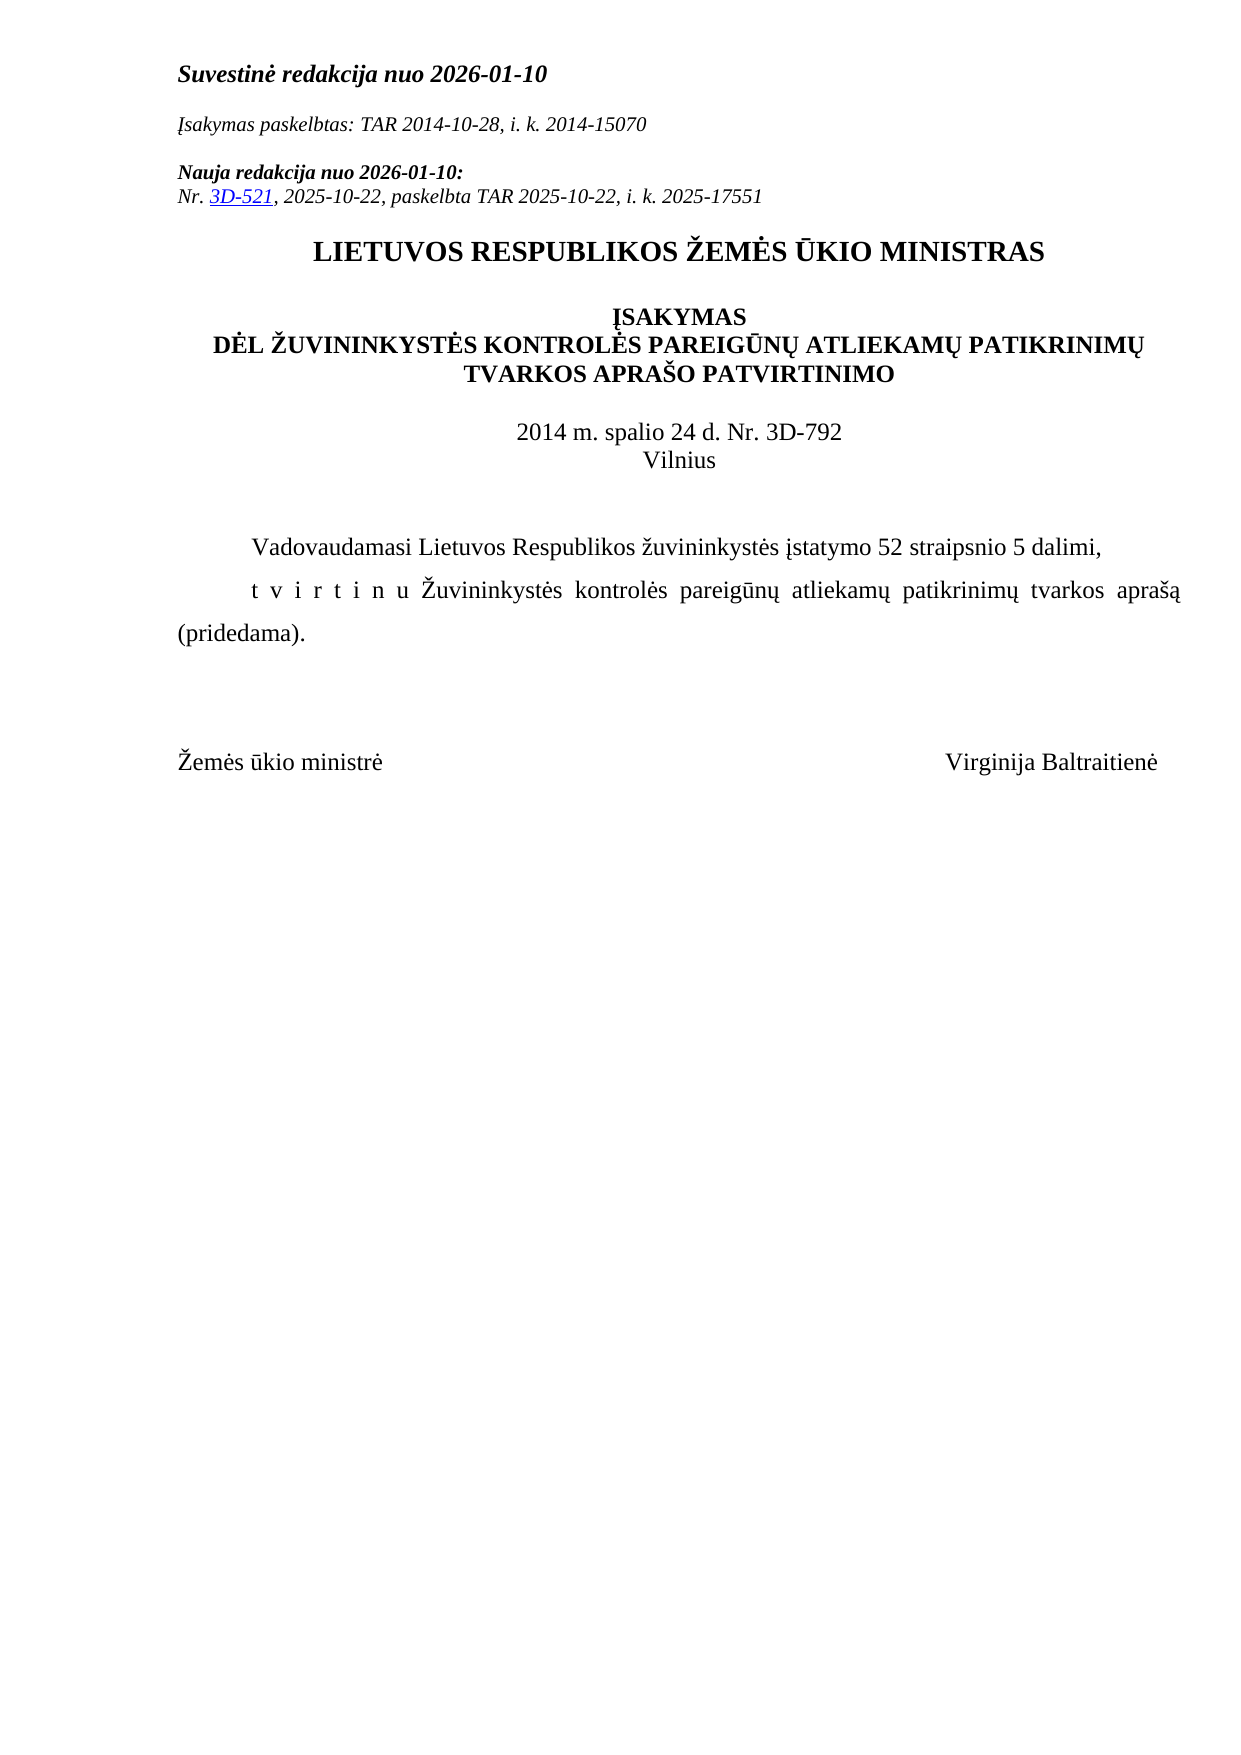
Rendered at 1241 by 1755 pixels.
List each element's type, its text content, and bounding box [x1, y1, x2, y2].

text Įsakymas paskelbtas: TAR 2014-10-28, i. k. 2014-15070 [177, 112, 1181, 136]
text Nr. 3D-521, 2025-10-22, paskelbta TAR 2025-10-22, i. k. 2025-17551 [177, 184, 1181, 208]
text Vadovaudamasi Lietuvos Respublikos žuvininkystės įstatymo 52 straipsnio 5 dalimi, [177, 532, 1181, 560]
text Žemės ūkio ministrė Virginija Baltraitienė [177, 747, 1181, 776]
text Suvestinė redakcija nuo 2026-01-10 [177, 59, 1181, 88]
text DĖL ŽUVININKYSTĖS KONTROLĖS PAREIGŪNŲ ATLIEKAMŲ PATIKRINIMŲ TVARKOS APRAŠO PATVIRTINIMO [177, 330, 1181, 388]
text ĮSAKYMAS [177, 302, 1181, 330]
text t v i r t i n u Žuvininkystės kontrolės pareigūnų atliekamų patikrinimų tvarkos aprašą (pridedama). [177, 575, 1181, 647]
text LIETUVOS RESPUBLIKOS ŽEMĖS ŪKIO MINISTRAS [177, 234, 1181, 268]
text Vilnius [177, 445, 1181, 474]
text 2014 m. spalio 24 d. Nr. 3D-792 [177, 417, 1181, 445]
text Nauja redakcija nuo 2026-01-10: [177, 160, 1181, 184]
